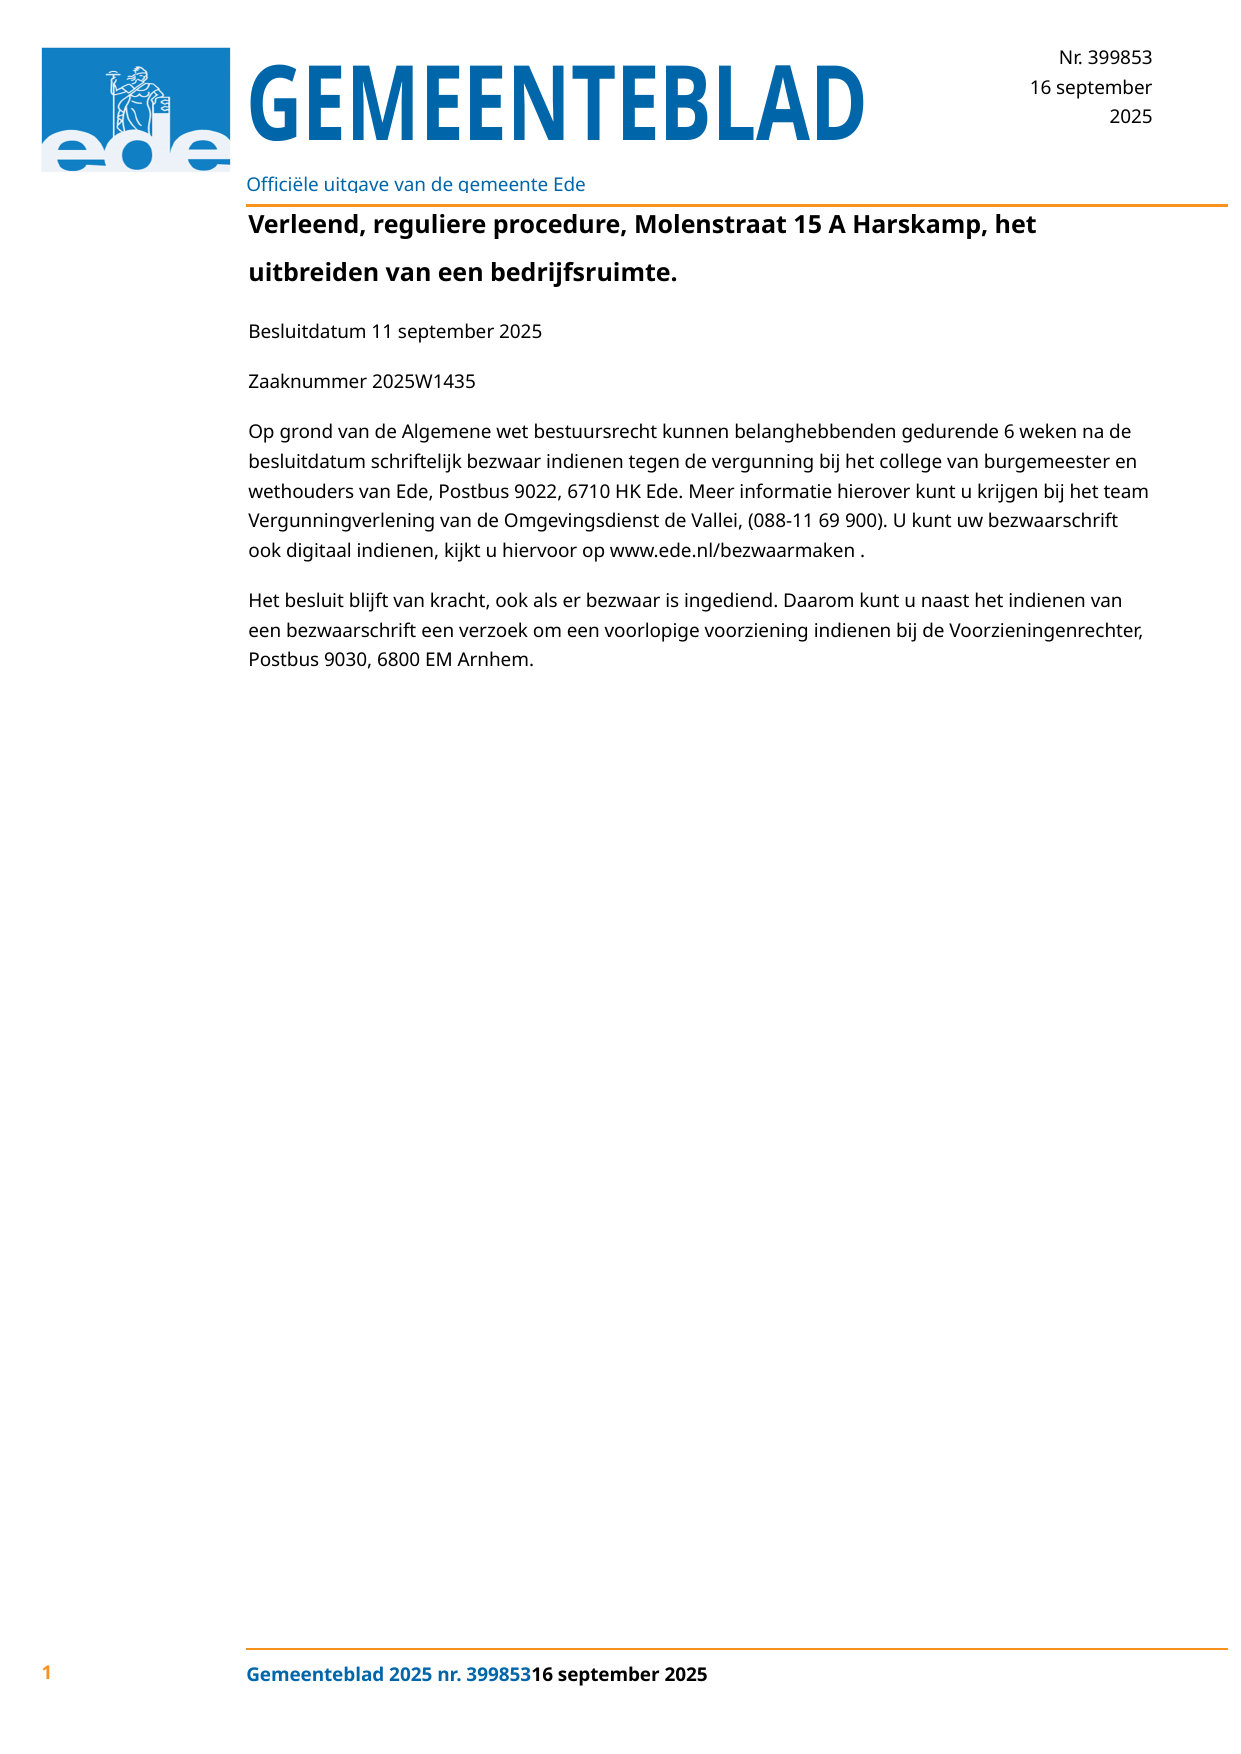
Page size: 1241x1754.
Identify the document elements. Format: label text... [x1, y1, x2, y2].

text Zaaknummer 2025W1435 [248, 368, 1152, 394]
text Op grond van de Algemene wet bestuursrecht kunnen belanghebbenden gedurende 6 weken na de besluitdatum schriftelijk bezwaar indienen tegen de vergunning bij het college van burgemeester en wethouders van Ede, Postbus 9022, 6710 HK Ede. Meer informatie hierover kunt u krijgen bij het team Vergunningverlening van de Omgevingsdienst de Vallei, (088-11 69 900). U kunt uw bezwaarschrift ook digitaal indienen, kijkt u hiervoor op www.ede.nl/bezwaarmaken . [248, 419, 1152, 563]
text Besluitdatum 11 september 2025 [248, 318, 1152, 344]
picture [41, 47, 231, 172]
text Het besluit blijft van kracht, ook als er bezwaar is ingediend. Daarom kunt u naast het indienen van een bezwaarschrift een verzoek om een voorlopige voorziening indienen bij de Voorzieningenrechter, Postbus 9030, 6800 EM Arnhem. [248, 587, 1152, 672]
text Verleend, reguliere procedure, Molenstraat 15 A Harskamp, het uitbreiden van een bedrijfsruimte. [248, 207, 1152, 288]
